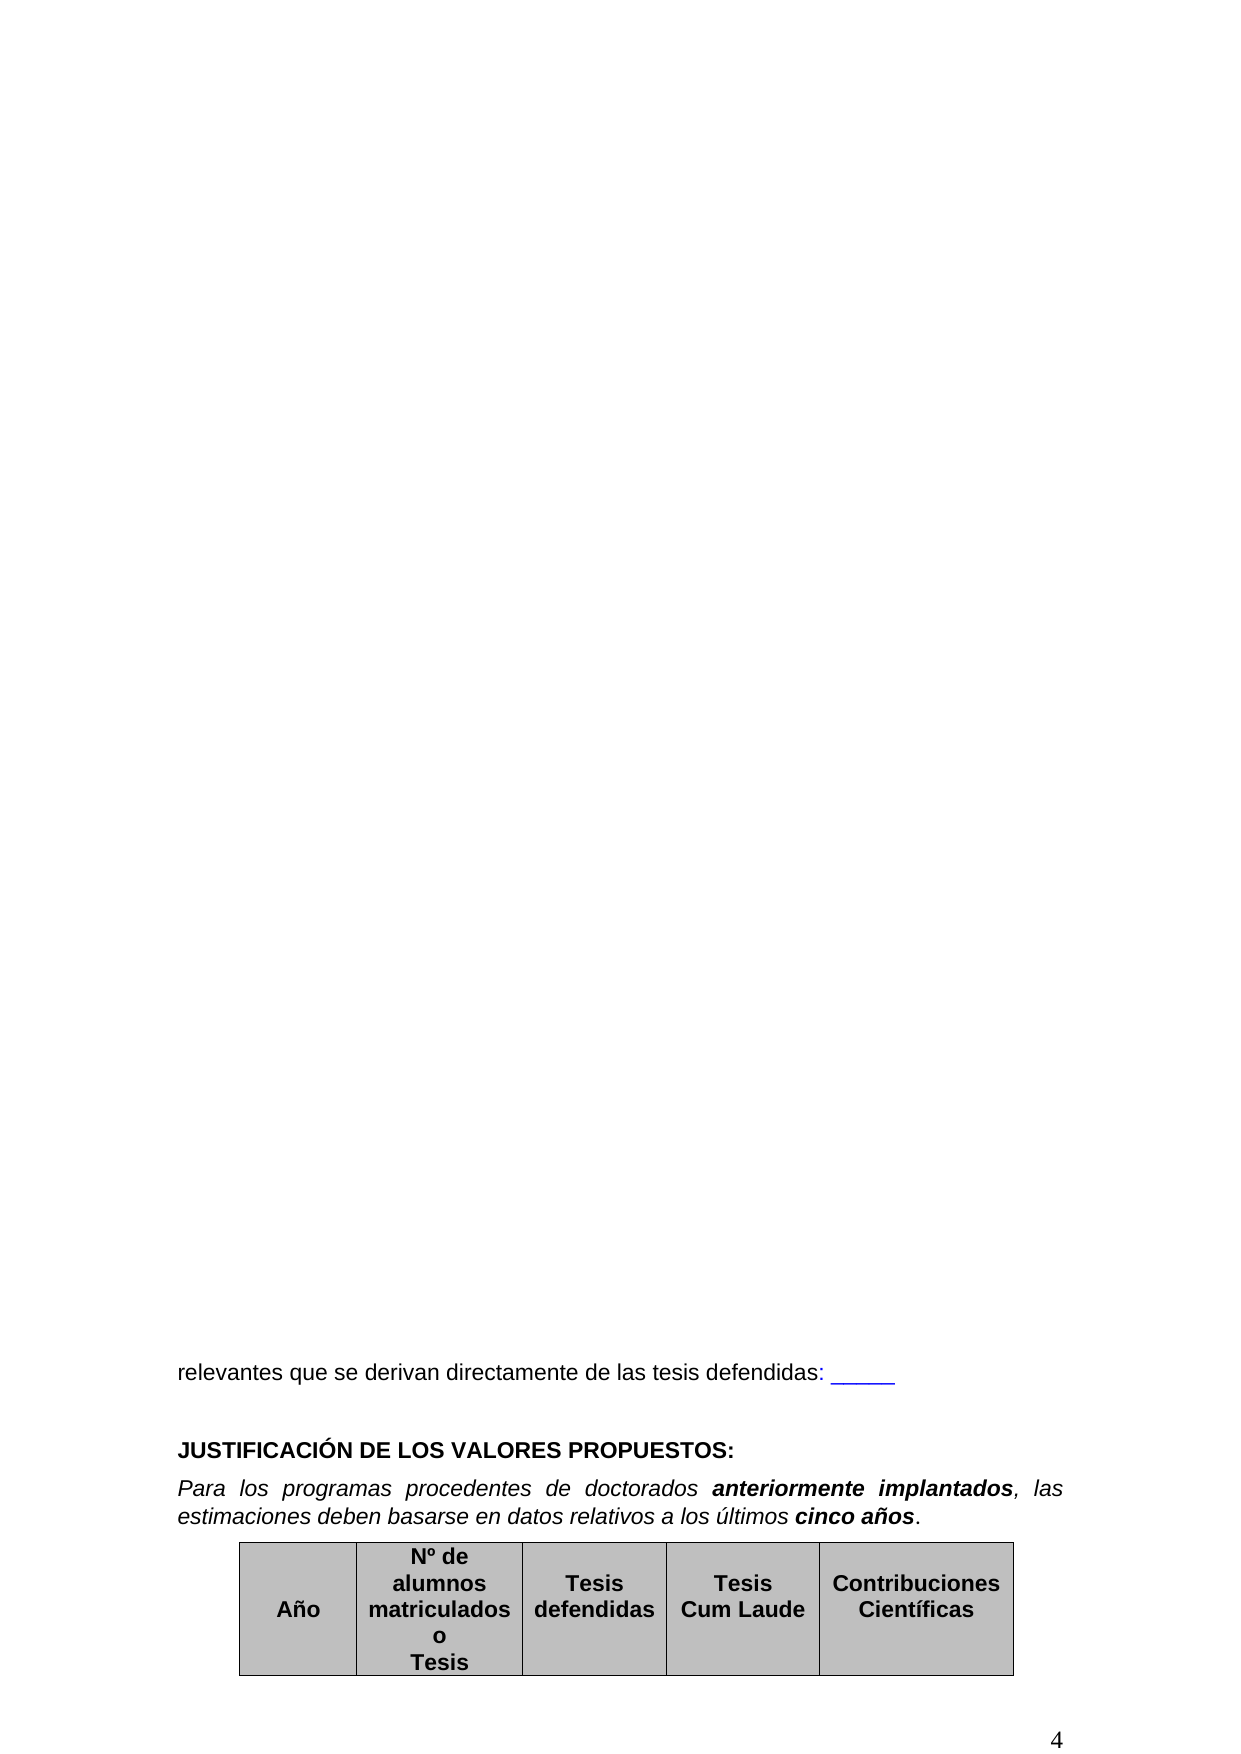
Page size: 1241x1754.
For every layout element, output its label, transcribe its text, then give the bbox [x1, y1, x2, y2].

table_header Contribuciones Científicas [820, 1543, 1013, 1675]
text relevantes que se derivan directamente de las tesis defendidas: _____ [177, 1359, 1053, 1385]
table_header Tesis Cum Laude [667, 1543, 819, 1675]
table_header Año [240, 1543, 356, 1675]
list Para los programas procedentes de doctorados anteriormente implantados, las estimaciones deben basarse en datos relativos a los últimos cinco años. [177, 1475, 1063, 1530]
text JUSTIFICACIÓN DE LOS VALORES PROPUESTOS: [177, 1437, 1053, 1463]
table_header Tesis defendidas [523, 1543, 666, 1675]
table_header Nº de alumnos matriculados o Tesis [357, 1543, 522, 1675]
